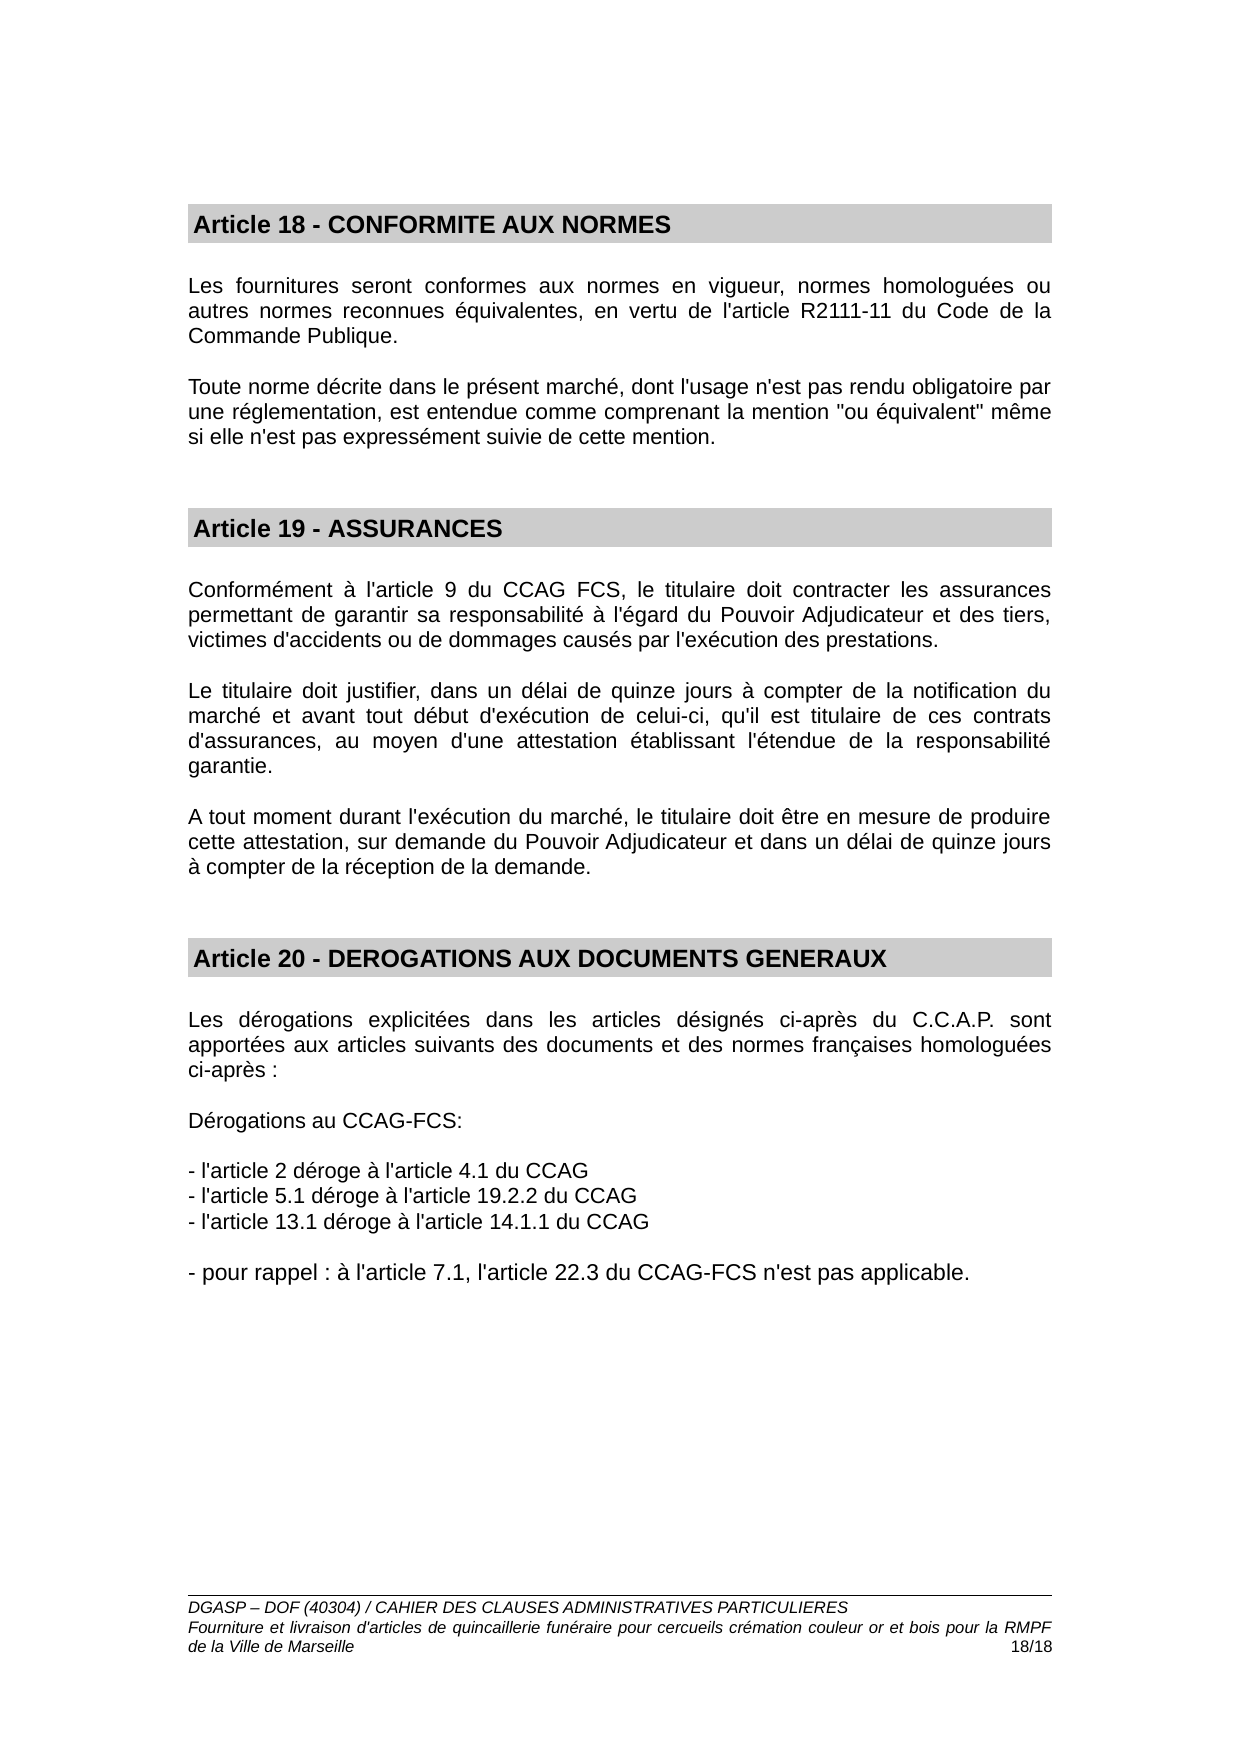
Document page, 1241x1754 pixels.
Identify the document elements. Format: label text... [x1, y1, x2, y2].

text Les dérogations explicitées dans les articles désignés ci-après du C.C.A.P. sont apportées aux articles suivants des documents et des normes françaises homologuées ci-après : [188, 1007, 1052, 1083]
text A tout moment durant l'exécution du marché, le titulaire doit être en mesure de produire cette attestation, sur demande du Pouvoir Adjudicateur et dans un délai de quinze jours à compter de la réception de la demande. [188, 804, 1052, 879]
text Conformément à l'article 9 du CCAG FCS, le titulaire doit contracter les assurances permettant de garantir sa responsabilité à l'égard du Pouvoir Adjudicateur et des tiers, victimes d'accidents ou de dommages causés par l'exécution des prestations. [188, 577, 1052, 653]
text Dérogations au CCAG-FCS: [188, 1108, 1052, 1133]
text - pour rappel : à l'article 7.1, l'article 22.3 du CCAG-FCS n'est pas applicable. [188, 1259, 1052, 1285]
subtitle DEROGATIONS AUX DOCUMENTS GENERAUX [190, 941, 1050, 975]
text Les fournitures seront conformes aux normes en vigueur, normes homologuées ou autres normes reconnues équivalentes, en vertu de l'article R2111-11 du Code de la Commande Publique. [188, 273, 1052, 349]
text - l'article 13.1 déroge à l'article 14.1.1 du CCAG [188, 1209, 1052, 1234]
text Toute norme décrite dans le présent marché, dont l'usage n'est pas rendu obligatoire par une réglementation, est entendue comme comprenant la mention "ou équivalent" même si elle n'est pas expressément suivie de cette mention. [188, 374, 1052, 449]
text - l'article 5.1 déroge à l'article 19.2.2 du CCAG [188, 1183, 1052, 1209]
subtitle ASSURANCES [190, 511, 1050, 545]
text - l'article 2 déroge à l'article 4.1 du CCAG [188, 1158, 1052, 1183]
subtitle CONFORMITE AUX NORMES [190, 207, 1050, 241]
text Le titulaire doit justifier, dans un délai de quinze jours à compter de la notification du marché et avant tout début d'exécution de celui-ci, qu'il est titulaire de ces contrats d'assurances, au moyen d'une attestation établissant l'étendue de la responsabilité garantie. [188, 678, 1052, 779]
